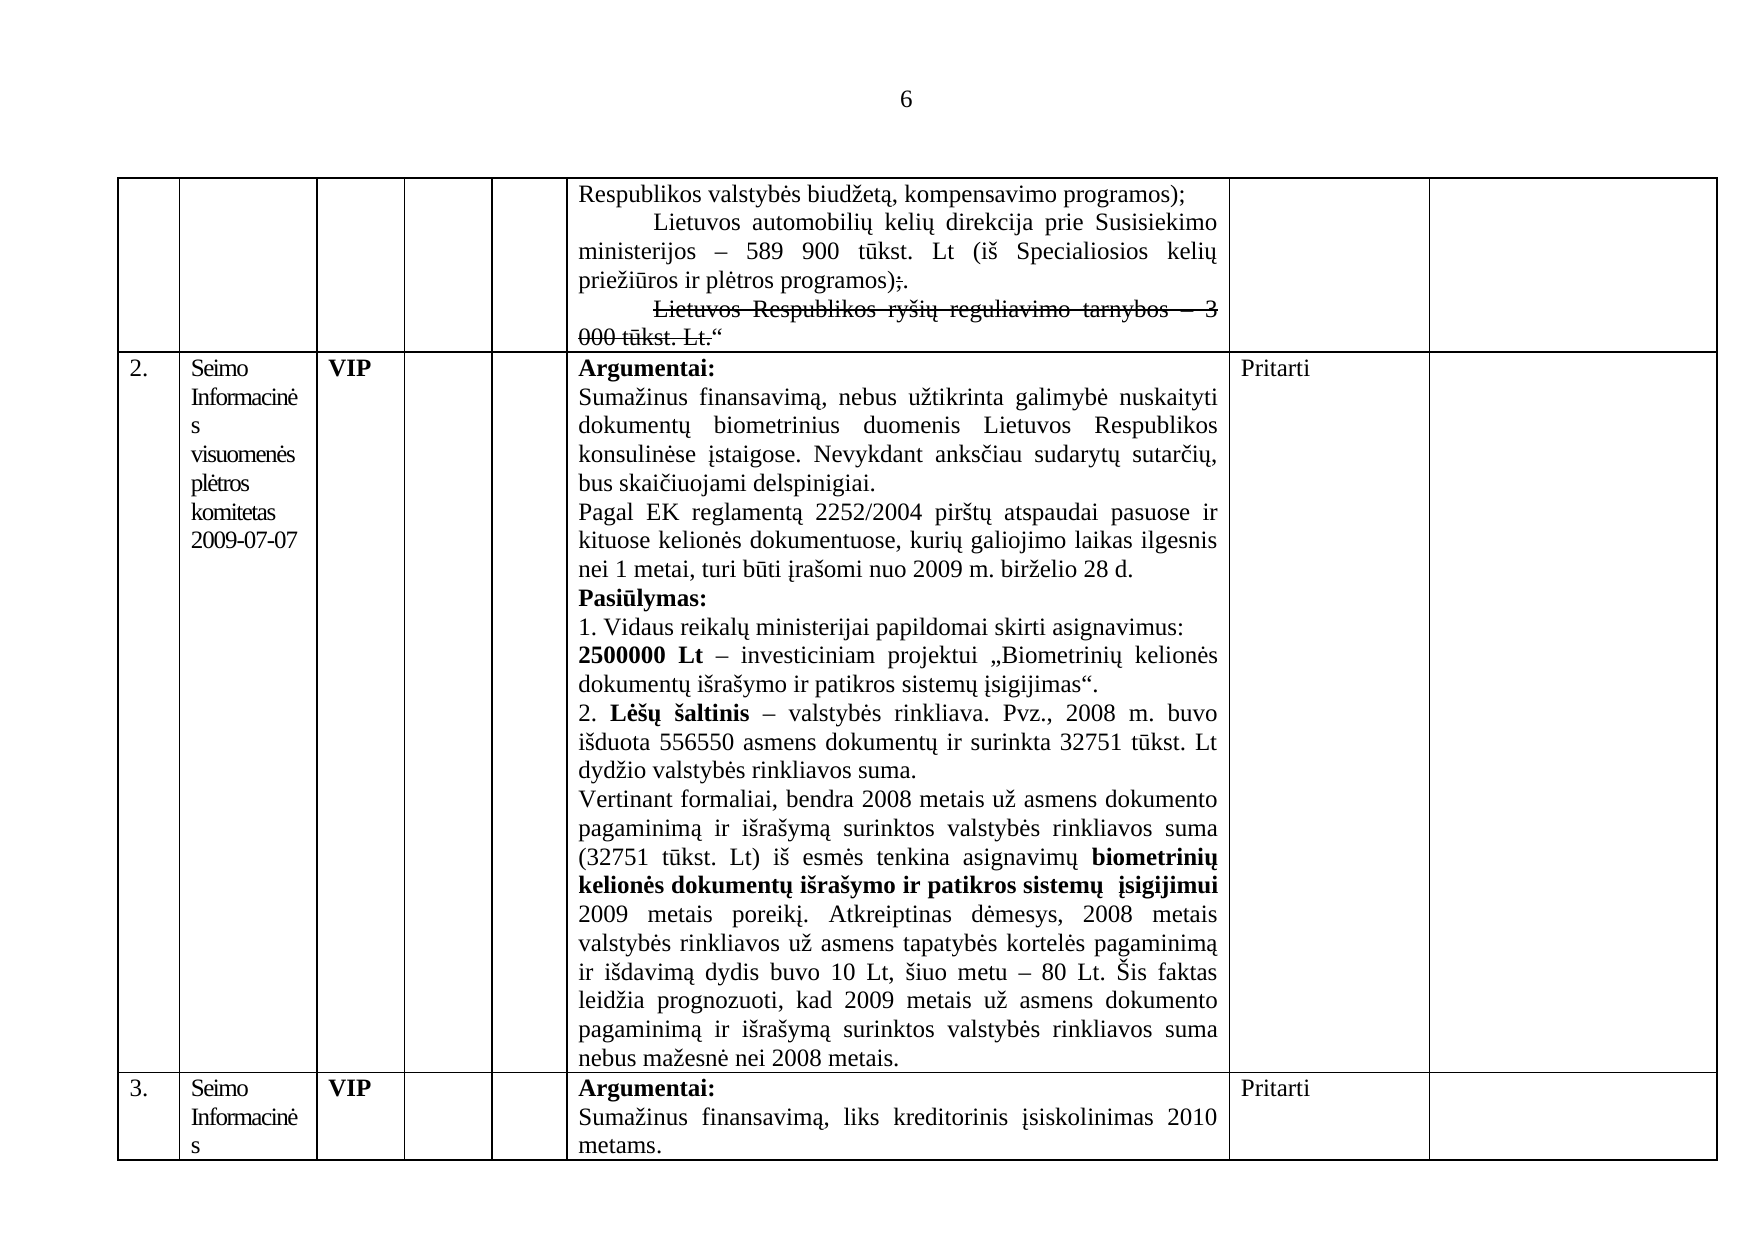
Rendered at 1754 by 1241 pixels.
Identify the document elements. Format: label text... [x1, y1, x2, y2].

table_cell [493, 1073, 566, 1159]
table_cell [405, 179, 491, 351]
table_cell [318, 179, 404, 351]
table_cell [1430, 1073, 1716, 1159]
table_cell [405, 353, 491, 1072]
table_cell [493, 179, 566, 351]
table_cell [1430, 179, 1716, 351]
table_cell [119, 179, 179, 351]
table_cell Pritarti [1230, 353, 1429, 1072]
table_cell Argumentai: Sumažinus finansavimą, liks kreditorinis įsiskolinimas 2010 metams. [568, 1073, 1229, 1159]
table_cell 3. [119, 1073, 179, 1159]
table_cell Seimo Informacinės [180, 1073, 316, 1159]
table_cell [493, 353, 566, 1072]
table_cell Respublikos valstybės biudžetą, kompensavimo programos); Lietuvos automobilių kelių direkcija prie Susisiekimo ministerijos – 589 900 tūkst. Lt (iš Specialiosios kelių priežiūros ir plėtros programos);. Lietuvos Respublikos ryšių reguliavimo tarnybos – 3 000 tūkst. Lt.“ [568, 179, 1229, 351]
table_cell 2. [119, 353, 179, 1072]
table_cell [1230, 179, 1429, 351]
table_cell VIP [318, 1073, 404, 1159]
table_cell Seimo Informacinės visuomenės plėtros komitetas 2009-07-07 [180, 353, 316, 1072]
table_cell Pritarti [1230, 1073, 1429, 1159]
table_cell [405, 1073, 491, 1159]
table_cell [1430, 353, 1716, 1072]
table_cell [180, 179, 316, 351]
table_cell VIP [318, 353, 404, 1072]
table_cell Argumentai: Sumažinus finansavimą, nebus užtikrinta galimybė nuskaityti dokumentų biometrinius duomenis Lietuvos Respublikos konsulinėse įstaigose. Nevykdant anksčiau sudarytų sutarčių, bus skaičiuojami delspinigiai. Pagal EK reglamentą 2252/2004 pirštų atspaudai pasuose ir kituose kelionės dokumentuose, kurių galiojimo laikas ilgesnis nei 1 metai, turi būti įrašomi nuo 2009 m. birželio 28 d. Pasiūlymas: 1. Vidaus reikalų ministerijai papildomai skirti asignavimus: 2500000 Lt – investiciniam projektui „Biometrinių kelionės dokumentų išrašymo ir patikros sistemų įsigijimas“. 2. Lėšų šaltinis – valstybės rinkliava. Pvz., 2008 m. buvo išduota 556550 asmens dokumentų ir surinkta 32751 tūkst. Lt dydžio valstybės rinkliavos suma. Vertinant formaliai, bendra 2008 metais už asmens dokumento pagaminimą ir išrašymą surinktos valstybės rinkliavos suma (32751 tūkst. Lt) iš esmės tenkina asignavimų biometrinių kelionės dokumentų išrašymo ir patikros sistemų įsigijimui 2009 metais poreikį. Atkreiptinas dėmesys, 2008 metais valstybės rinkliavos už asmens tapatybės kortelės pagaminimą ir išdavimą dydis buvo 10 Lt, šiuo metu – 80 Lt. Šis faktas leidžia prognozuoti, kad 2009 metais už asmens dokumento pagaminimą ir išrašymą surinktos valstybės rinkliavos suma nebus mažesnė nei 2008 metais. [568, 353, 1229, 1072]
